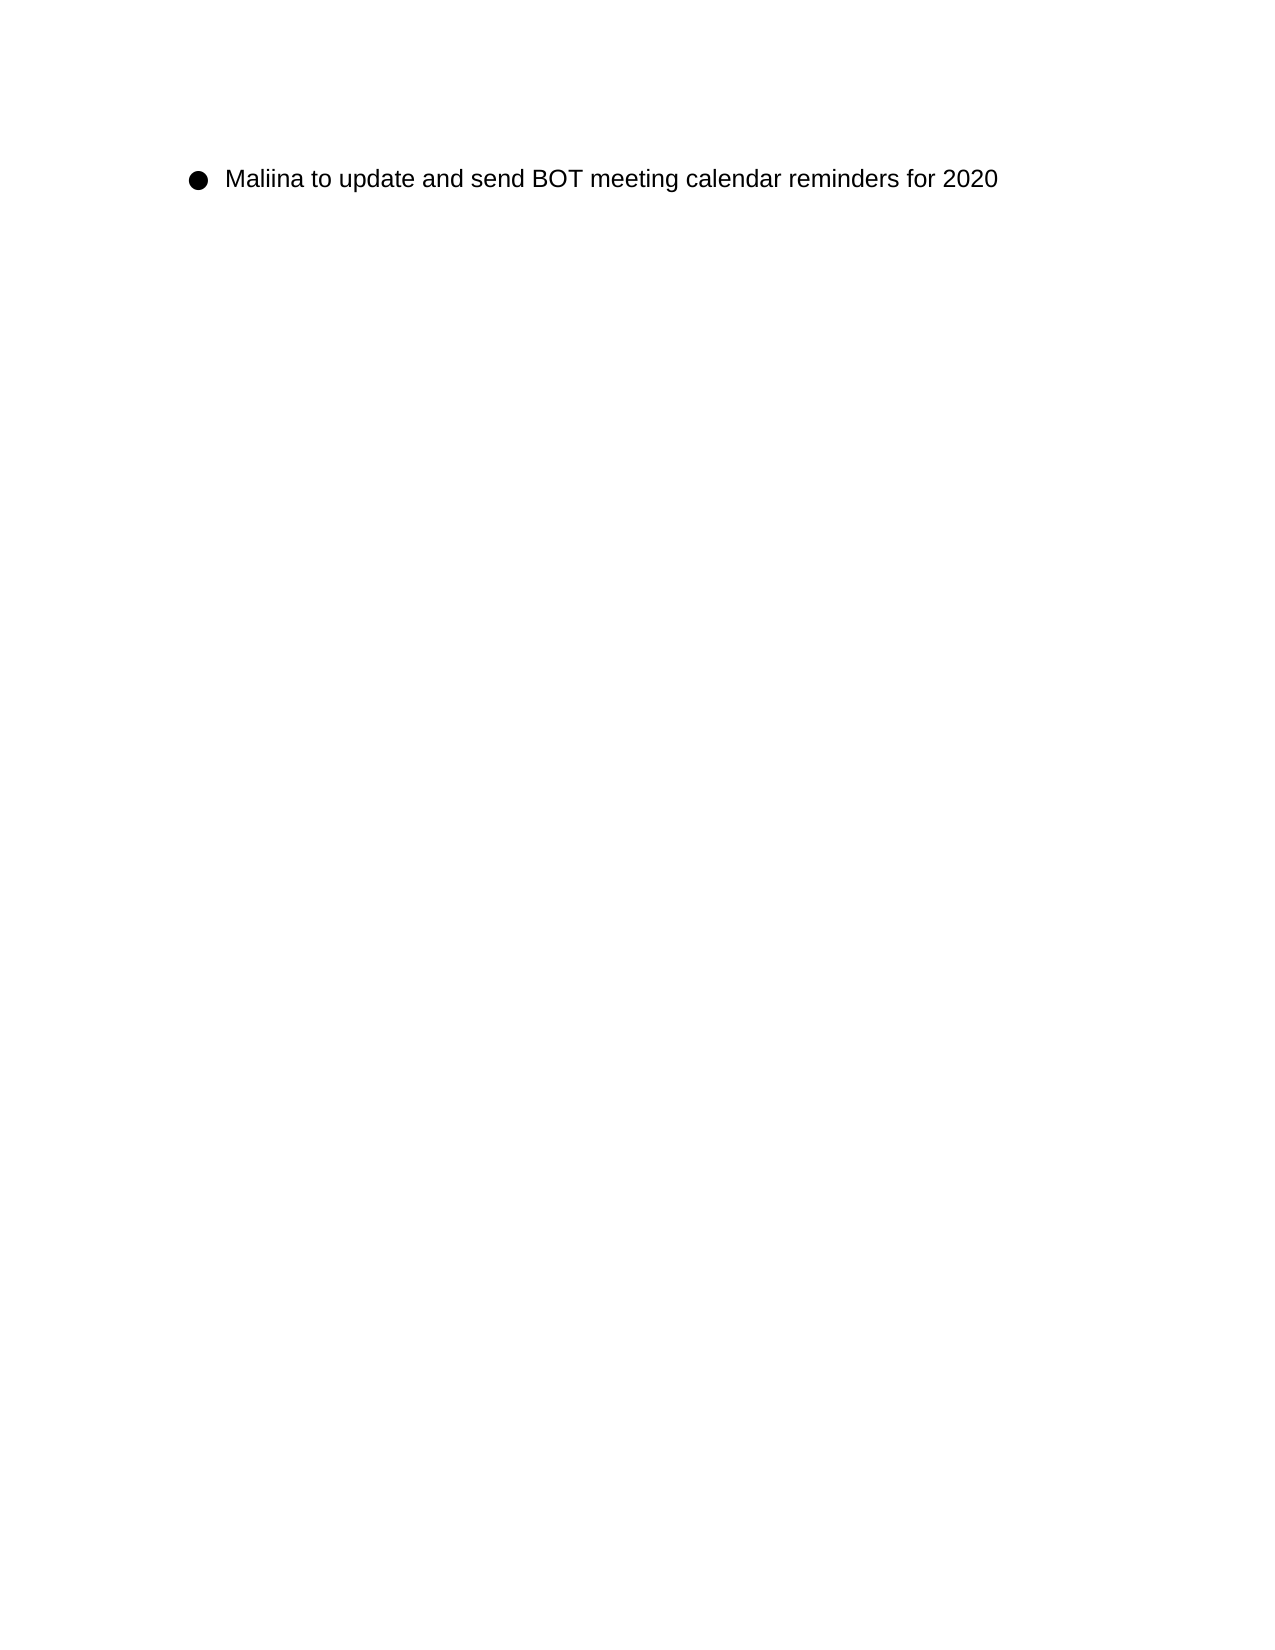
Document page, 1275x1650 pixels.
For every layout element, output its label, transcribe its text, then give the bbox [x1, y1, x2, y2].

list Maliina to update and send BOT meeting calendar reminders for 2020 [187, 150, 1125, 201]
